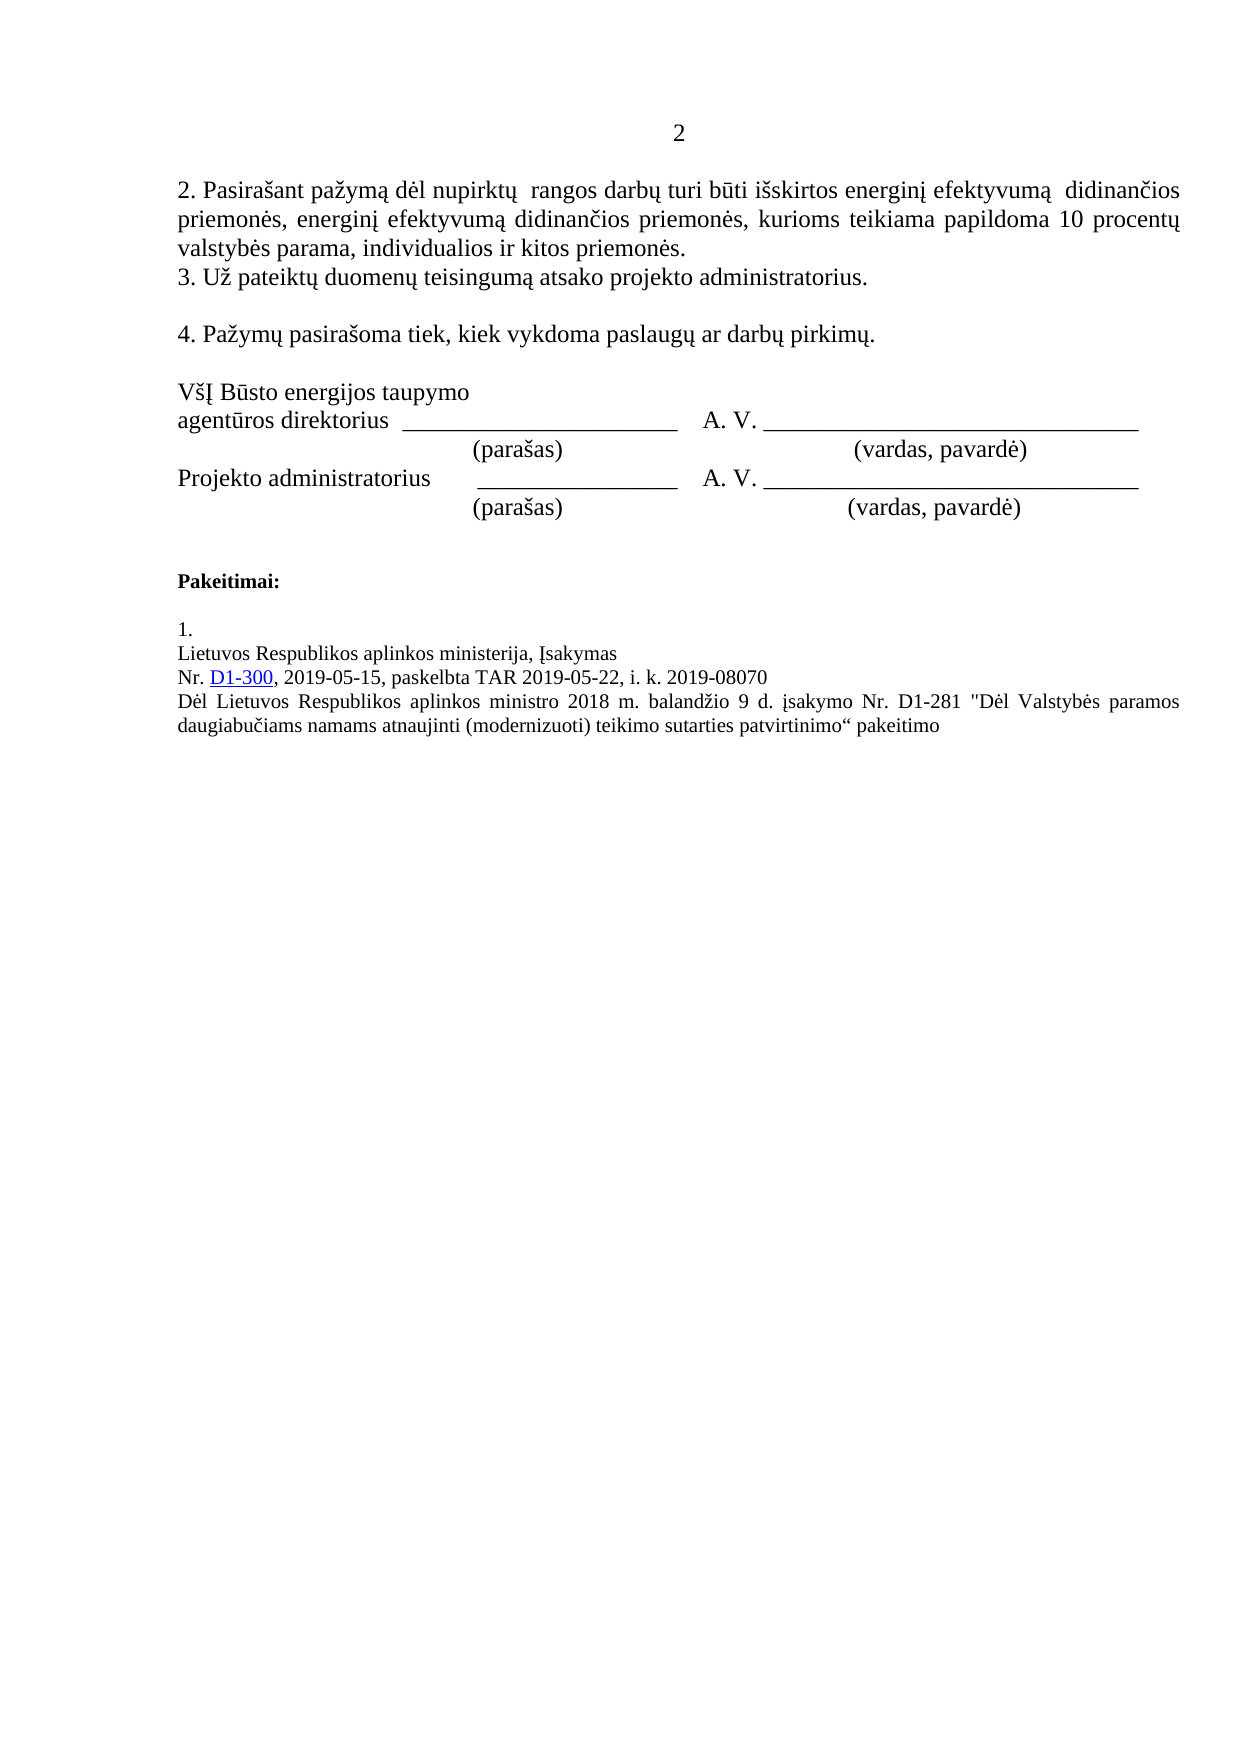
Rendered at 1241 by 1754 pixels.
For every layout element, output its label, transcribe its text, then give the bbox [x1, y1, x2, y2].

text Projekto administratorius ________________ A. V. ______________________________ [177, 463, 1181, 492]
text Nr. D1-300, 2019-05-15, paskelbta TAR 2019-05-22, i. k. 2019-08070 [177, 665, 1181, 689]
text (parašas) (vardas, pavardė) [472, 492, 1181, 521]
text VšĮ Būsto energijos taupymo [177, 377, 1181, 406]
text 4. Pažymų pasirašoma tiek, kiek vykdoma paslaugų ar darbų pirkimų. [177, 319, 1181, 348]
text (parašas) (vardas, pavardė) [472, 434, 1181, 463]
text Lietuvos Respublikos aplinkos ministerija, Įsakymas [177, 641, 1181, 665]
text 3. Už pateiktų duomenų teisingumą atsako projekto administratorius. [177, 262, 1181, 291]
text Pakeitimai: [177, 569, 1181, 593]
text agentūros direktorius ______________________ A. V. ______________________________ [177, 406, 1181, 434]
text Dėl Lietuvos Respublikos aplinkos ministro 2018 m. balandžio 9 d. įsakymo Nr. D1-281 "Dėl Valstybės paramos daugiabučiams namams atnaujinti (modernizuoti) teikimo sutarties patvirtinimo“ pakeitimo [177, 689, 1181, 737]
text 2. Pasirašant pažymą dėl nupirktų rangos darbų turi būti išskirtos energinį efektyvumą didinančios priemonės, energinį efektyvumą didinančios priemonės, kurioms teikiama papildoma 10 procentų valstybės parama, individualios ir kitos priemonės. [177, 176, 1181, 262]
text 1. [177, 617, 1181, 641]
